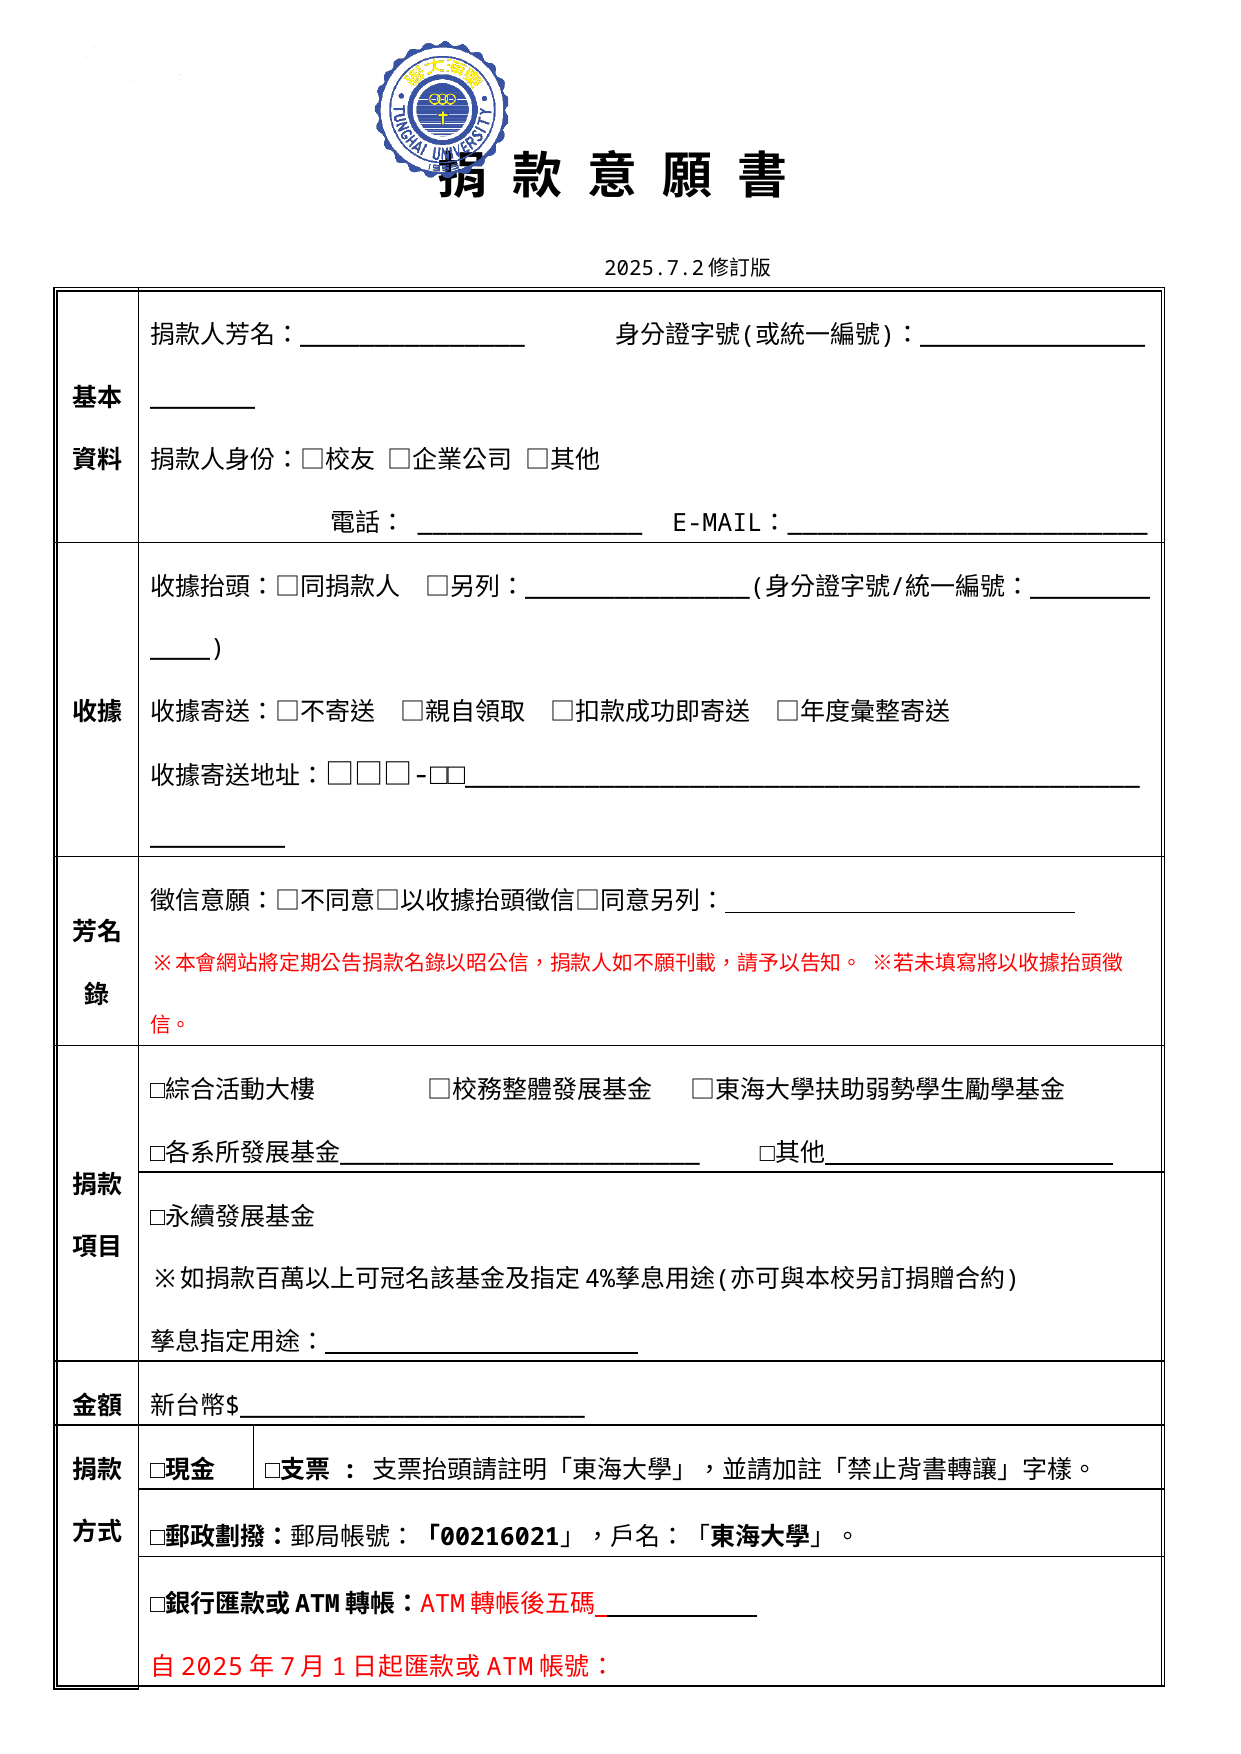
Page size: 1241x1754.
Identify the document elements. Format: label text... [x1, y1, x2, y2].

text 捐 款 意 願 書 [59, 99, 1166, 224]
table_header 捐款人芳名：_______________ 身分證字號(或統一編號)：______________________ 捐款人身份：□校友 □企業公司 □其他 電話： _______________ E-mail：________________________ [139, 292, 1161, 541]
table_cell □綜合活動大樓 □校務整體發展基金 □東海大學扶助弱勢學生勵學基金 □各系所發展基金________________________ □其他 [139, 1046, 1161, 1171]
table_cell □郵政劃撥：郵局帳號：「00216021」，戶名：「東海大學」。 [139, 1490, 1161, 1556]
text 2025.7.2修訂版 [59, 224, 1166, 287]
table_header 基本資料 [58, 292, 138, 541]
table_cell 金額 [58, 1362, 138, 1424]
table_cell 收據抬頭：□同捐款人 □另列：_______________(身分證字號/統一編號：____________) 收據寄送：□不寄送 □親自領取 □扣款成功即寄送 □年度彙整寄送 收據寄送地址：□□□-□□______________________________________________________ [139, 543, 1161, 856]
table_cell 捐款項目 [58, 1046, 138, 1360]
table_cell □現金 [139, 1426, 253, 1488]
table_cell 收據 [58, 543, 138, 856]
table_cell □永續發展基金 ※如捐款百萬以上可冠名該基金及指定4%孳息用途(亦可與本校另訂捐贈合約) 孳息指定用途： [139, 1173, 1161, 1360]
table_cell □銀行匯款或ATM轉帳：ATM轉帳後五碼 自2025年7月1日起匯款或ATM帳號： [139, 1557, 1161, 1685]
table_cell 新台幣$_______________________ [139, 1362, 1161, 1424]
table_cell 捐款方式 [58, 1426, 138, 1685]
table_cell 芳名錄 [58, 857, 138, 1044]
table_cell 徵信意願：□不同意□以收據抬頭徵信□同意另列： ※本會網站將定期公告捐款名錄以昭公信，捐款人如不願刊載，請予以告知。 ※若未填寫將以收據抬頭徵信。 [139, 857, 1161, 1044]
table_cell □支票 : 支票抬頭請註明「東海大學」，並請加註「禁止背書轉讓」字樣。 [254, 1426, 1161, 1488]
